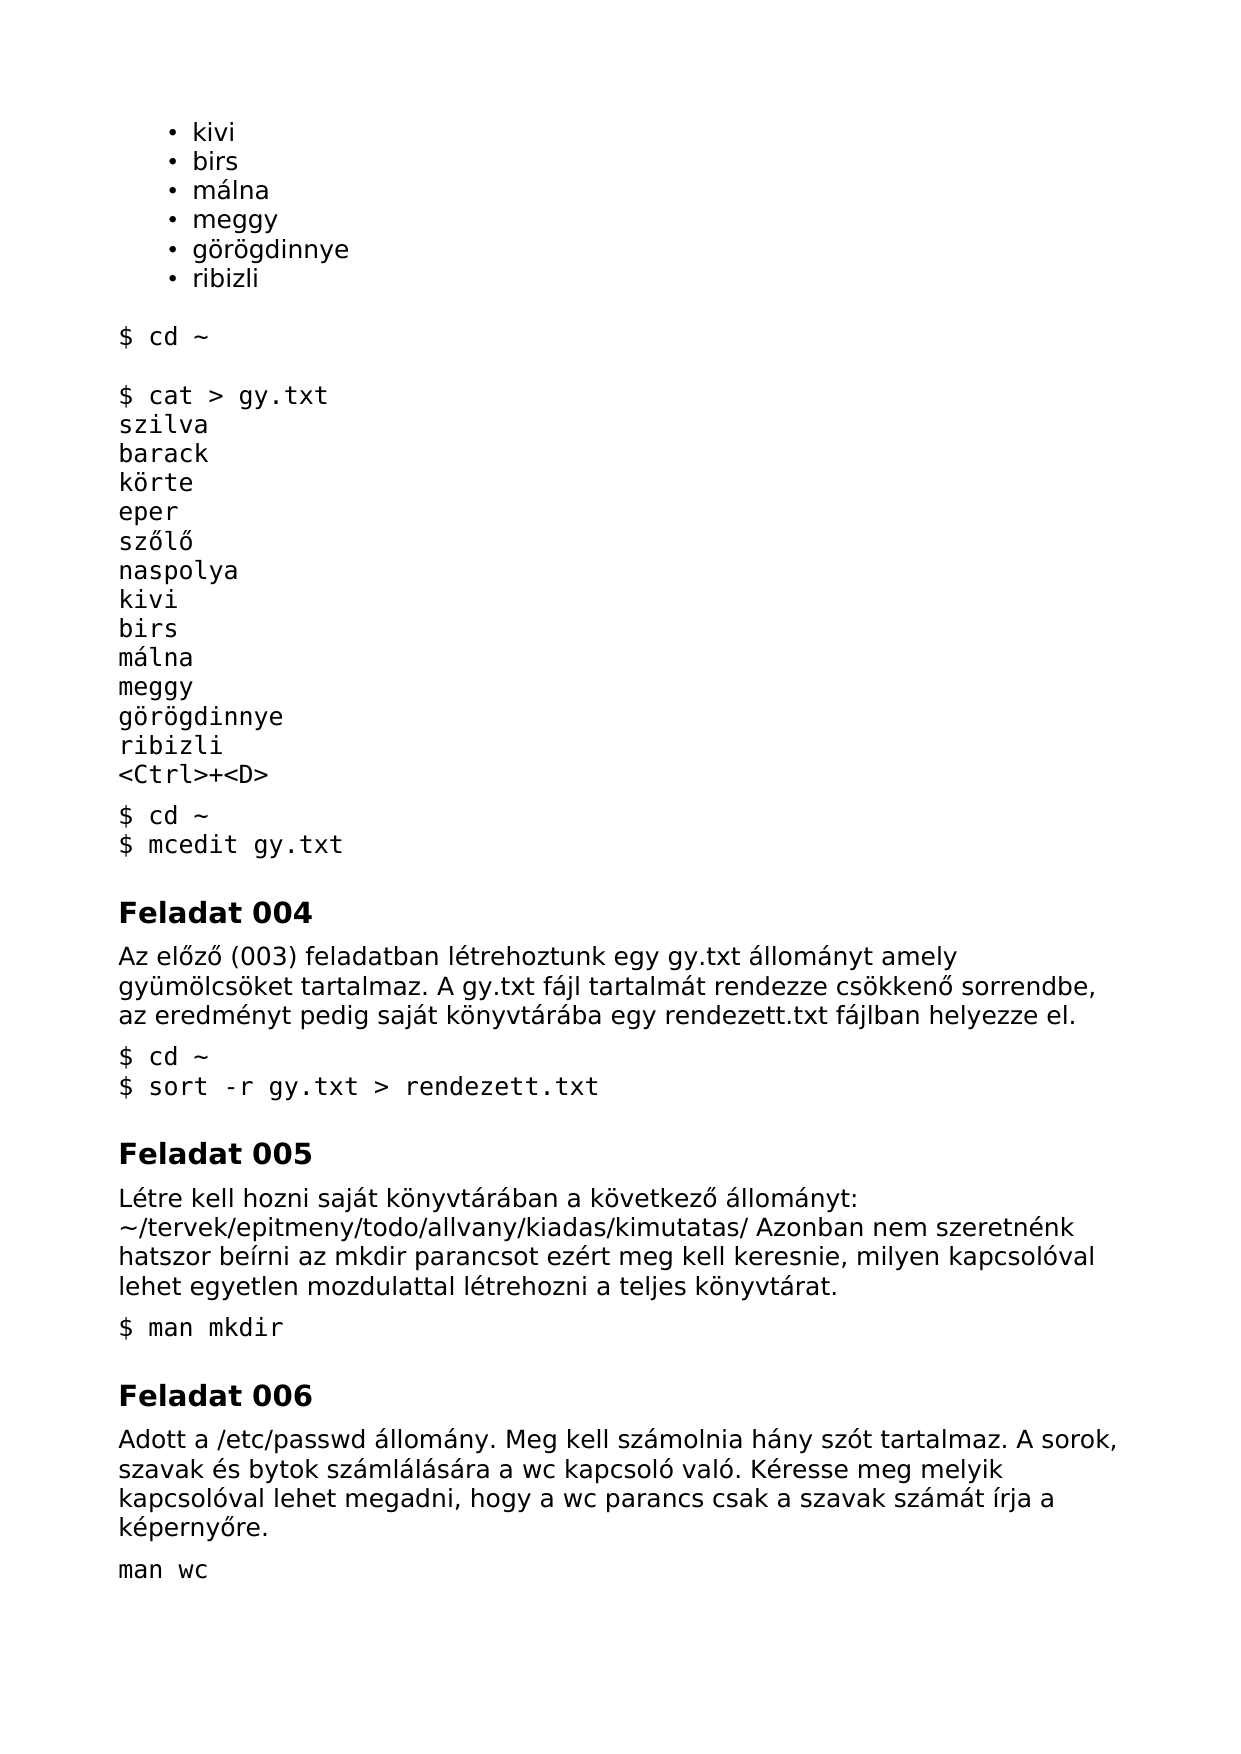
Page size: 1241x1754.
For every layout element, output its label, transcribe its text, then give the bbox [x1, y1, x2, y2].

list birs [177, 147, 1122, 176]
subtitle Feladat 006 [118, 1379, 1122, 1413]
text $ cd ~ $ cat > gy.txt szilva barack körte eper szőlő naspolya kivi birs málna meggy görögdinnye ribizli <Ctrl>+<D> [118, 323, 1122, 789]
subtitle Feladat 004 [118, 896, 1122, 930]
list kivi [177, 118, 1122, 147]
list ribizli [177, 264, 1122, 293]
text $ cd ~ $ sort -r gy.txt > rendezett.txt [118, 1043, 1122, 1101]
text $ cd ~ $ mcedit gy.txt [118, 801, 1122, 859]
list málna [177, 176, 1122, 206]
subtitle Feladat 005 [118, 1138, 1122, 1172]
text Létre kell hozni saját könyvtárában a következő állományt: ~/tervek/epitmeny/todo/allvany/kiadas/kimutatas/ Azonban nem szeretnénk hatszor beírni az mkdir parancsot ezért meg kell keresnie, milyen kapcsolóval lehet egyetlen mozdulattal létrehozni a teljes könyvtárat. [118, 1184, 1122, 1301]
text Az előző (003) feladatban létrehoztunk egy gy.txt állományt amely gyümölcsöket tartalmaz. A gy.txt fájl tartalmát rendezze csökkenő sorrendbe, az eredményt pedig saját könyvtárába egy rendezett.txt fájlban helyezze el. [118, 943, 1122, 1030]
text man wc [118, 1555, 1122, 1584]
text $ man mkdir [118, 1313, 1122, 1342]
list görögdinnye [177, 235, 1122, 264]
list meggy [177, 206, 1122, 235]
text Adott a /etc/passwd állomány. Meg kell számolnia hány szót tartalmaz. A sorok, szavak és bytok számlálására a wc kapcsoló való. Kéresse meg melyik kapcsolóval lehet megadni, hogy a wc parancs csak a szavak számát írja a képernyőre. [118, 1426, 1122, 1542]
